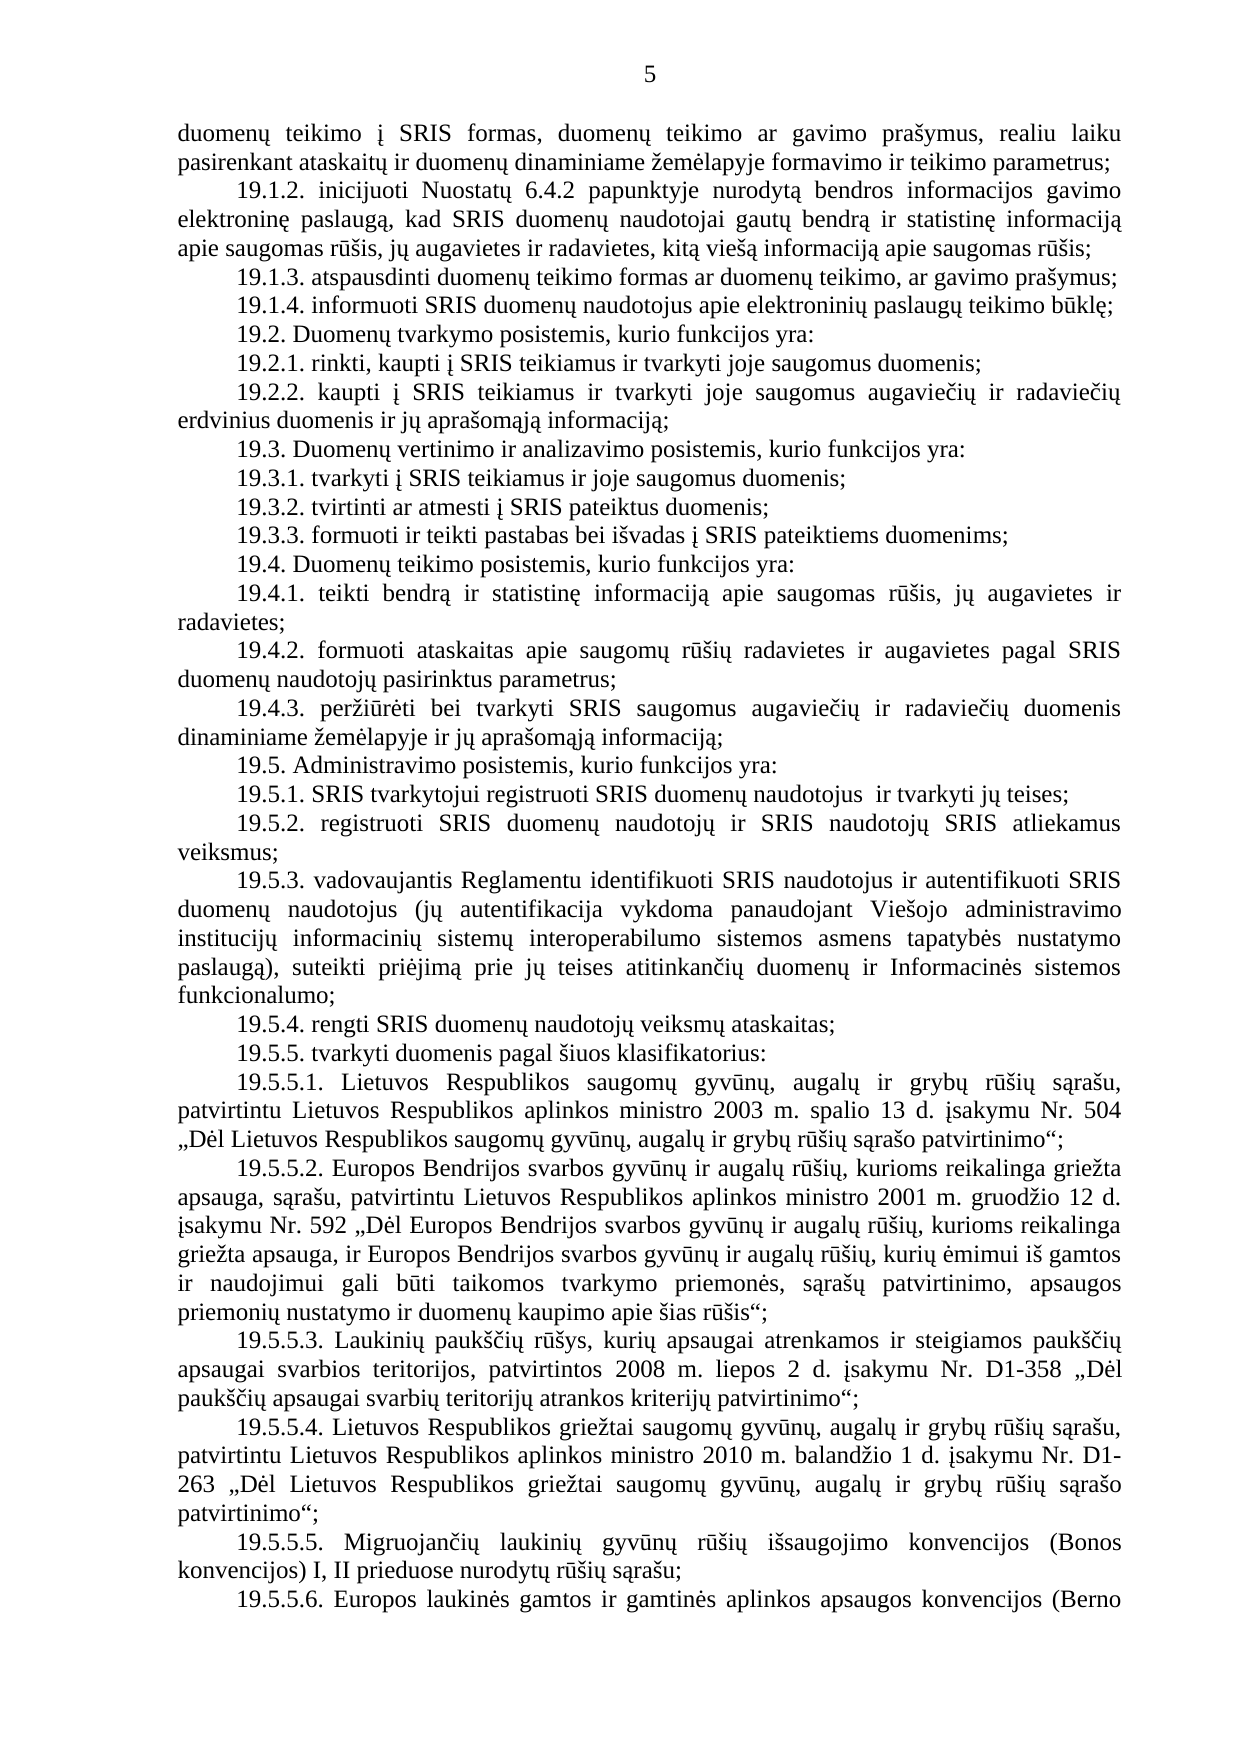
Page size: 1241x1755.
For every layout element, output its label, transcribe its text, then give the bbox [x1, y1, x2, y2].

text 19.5.5.4. Lietuvos Respublikos griežtai saugomų gyvūnų, augalų ir grybų rūšių sąrašu, patvirtintu Lietuvos Respublikos aplinkos ministro 2010 m. balandžio 1 d. įsakymu Nr. D1-263 „Dėl Lietuvos Respublikos griežtai saugomų gyvūnų, augalų ir grybų rūšių sąrašo patvirtinimo“; [177, 1412, 1122, 1527]
text 19.2.2. kaupti į SRIS teikiamus ir tvarkyti joje saugomus augaviečių ir radaviečių erdvinius duomenis ir jų aprašomąją informaciją; [177, 377, 1122, 434]
text 19.3.2. tvirtinti ar atmesti į SRIS pateiktus duomenis; [177, 492, 1122, 521]
text 19.4.1. teikti bendrą ir statistinę informaciją apie saugomas rūšis, jų augavietes ir radavietes; [177, 578, 1122, 636]
text 19.2.1. rinkti, kaupti į SRIS teikiamus ir tvarkyti joje saugomus duomenis; [177, 348, 1122, 377]
text 19.3.3. formuoti ir teikti pastabas bei išvadas į SRIS pateiktiems duomenims; [177, 521, 1122, 549]
text 19.5.5. tvarkyti duomenis pagal šiuos klasifikatorius: [177, 1038, 1122, 1067]
text 19.5.1. SRIS tvarkytojui registruoti SRIS duomenų naudotojus ir tvarkyti jų teises; [177, 779, 1122, 808]
text 19.4.2. formuoti ataskaitas apie saugomų rūšių radavietes ir augavietes pagal SRIS duomenų naudotojų pasirinktus parametrus; [177, 636, 1122, 693]
text 19.3. Duomenų vertinimo ir analizavimo posistemis, kurio funkcijos yra: [177, 434, 1122, 463]
text 19.5.5.1. Lietuvos Respublikos saugomų gyvūnų, augalų ir grybų rūšių sąrašu, patvirtintu Lietuvos Respublikos aplinkos ministro 2003 m. spalio 13 d. įsakymu Nr. 504 „Dėl Lietuvos Respublikos saugomų gyvūnų, augalų ir grybų rūšių sąrašo patvirtinimo“; [177, 1067, 1122, 1153]
text 19.5.5.3. Laukinių paukščių rūšys, kurių apsaugai atrenkamos ir steigiamos paukščių apsaugai svarbios teritorijos, patvirtintos 2008 m. liepos 2 d. įsakymu Nr. D1-358 „Dėl paukščių apsaugai svarbių teritorijų atrankos kriterijų patvirtinimo“; [177, 1326, 1122, 1412]
text 19.3.1. tvarkyti į SRIS teikiamus ir joje saugomus duomenis; [177, 463, 1122, 492]
text 19.5.4. rengti SRIS duomenų naudotojų veiksmų ataskaitas; [177, 1009, 1122, 1038]
text 19.1.2. inicijuoti Nuostatų 6.4.2 papunktyje nurodytą bendros informacijos gavimo elektroninę paslaugą, kad SRIS duomenų naudotojai gautų bendrą ir statistinę informaciją apie saugomas rūšis, jų augavietes ir radavietes, kitą viešą informaciją apie saugomas rūšis; [177, 176, 1122, 262]
text 19.1.3. atspausdinti duomenų teikimo formas ar duomenų teikimo, ar gavimo prašymus; [177, 262, 1122, 291]
text 19.5.3. vadovaujantis Reglamentu identifikuoti SRIS naudotojus ir autentifikuoti SRIS duomenų naudotojus (jų autentifikacija vykdoma panaudojant Viešojo administravimo institucijų informacinių sistemų interoperabilumo sistemos asmens tapatybės nustatymo paslaugą), suteikti priėjimą prie jų teises atitinkančių duomenų ir Informacinės sistemos funkcionalumo; [177, 866, 1122, 1009]
text 19.1.4. informuoti SRIS duomenų naudotojus apie elektroninių paslaugų teikimo būklę; [177, 291, 1122, 319]
text 19.5.5.2. Europos Bendrijos svarbos gyvūnų ir augalų rūšių, kurioms reikalinga griežta apsauga, sąrašu, patvirtintu Lietuvos Respublikos aplinkos ministro 2001 m. gruodžio 12 d. įsakymu Nr. 592 „Dėl Europos Bendrijos svarbos gyvūnų ir augalų rūšių, kurioms reikalinga griežta apsauga, ir Europos Bendrijos svarbos gyvūnų ir augalų rūšių, kurių ėmimui iš gamtos ir naudojimui gali būti taikomos tvarkymo priemonės, sąrašų patvirtinimo, apsaugos priemonių nustatymo ir duomenų kaupimo apie šias rūšis“; [177, 1153, 1122, 1326]
text 19.5.2. registruoti SRIS duomenų naudotojų ir SRIS naudotojų SRIS atliekamus veiksmus; [177, 808, 1122, 866]
text 19.5.5.5. Migruojančių laukinių gyvūnų rūšių išsaugojimo konvencijos (Bonos konvencijos) I, II prieduose nurodytų rūšių sąrašu; [177, 1527, 1122, 1584]
text 19.5.5.6. Europos laukinės gamtos ir gamtinės aplinkos apsaugos konvencijos (Berno [177, 1584, 1122, 1613]
text duomenų teikimo į SRIS formas, duomenų teikimo ar gavimo prašymus, realiu laiku pasirenkant ataskaitų ir duomenų dinaminiame žemėlapyje formavimo ir teikimo parametrus; [177, 118, 1122, 176]
text 19.4.3. peržiūrėti bei tvarkyti SRIS saugomus augaviečių ir radaviečių duomenis dinaminiame žemėlapyje ir jų aprašomąją informaciją; [177, 693, 1122, 751]
text 19.2. Duomenų tvarkymo posistemis, kurio funkcijos yra: [177, 319, 1122, 348]
text 19.4. Duomenų teikimo posistemis, kurio funkcijos yra: [177, 549, 1122, 578]
text 19.5. Administravimo posistemis, kurio funkcijos yra: [177, 751, 1122, 779]
